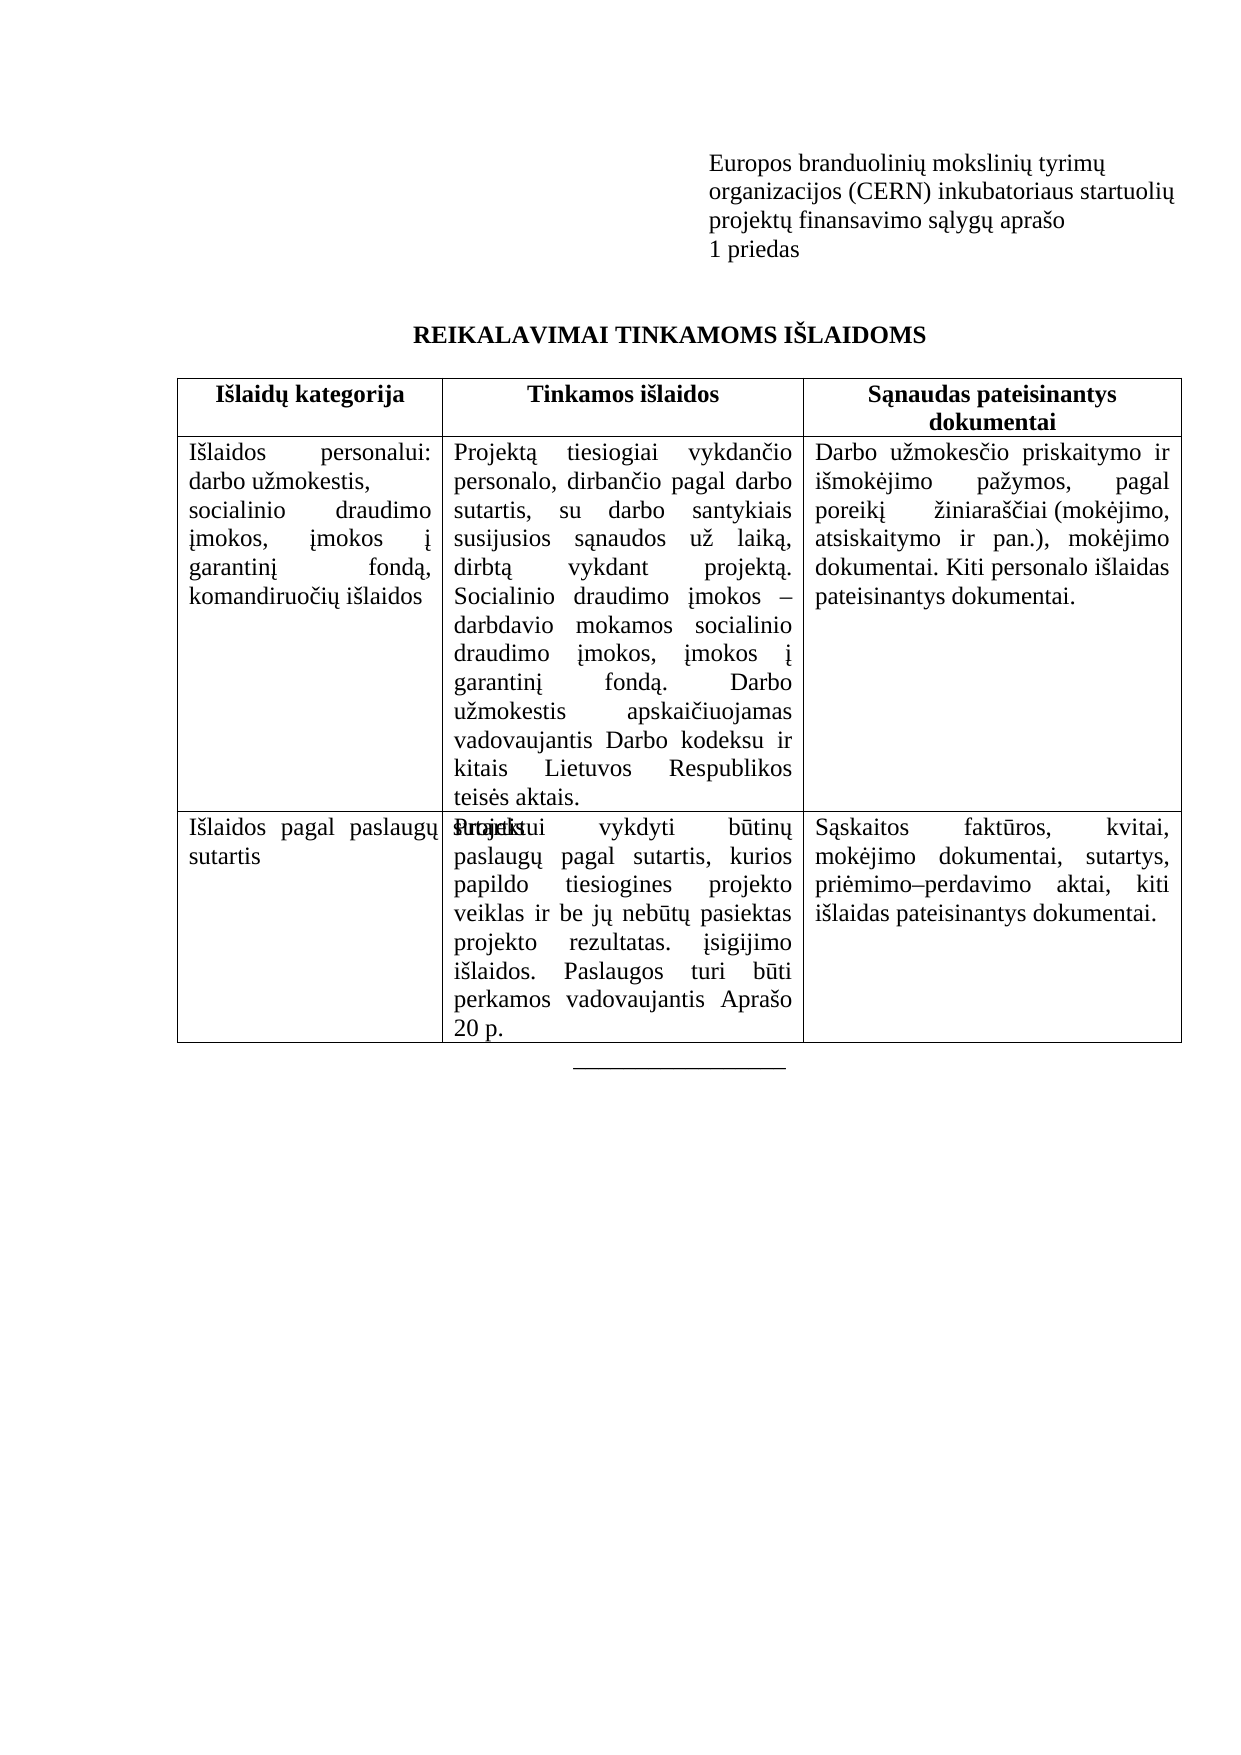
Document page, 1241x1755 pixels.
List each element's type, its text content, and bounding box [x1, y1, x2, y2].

table_cell Išlaidos pagal paslaugų sutartis sutartis [178, 812, 442, 1042]
table_header Sąnaudas pateisinantys dokumentai [804, 379, 1181, 436]
text Europos branduolinių mokslinių tyrimų [177, 148, 1181, 176]
table_cell Darbo užmokesčio priskaitymo ir išmokėjimo pažymos, pagal poreikį žiniaraščiai (mokėjimo, atsiskaitymo ir pan.), mokėjimo dokumentai. Kiti personalo išlaidas pateisinantys dokumentai. [804, 437, 1181, 811]
text projektų finansavimo sąlygų aprašo [177, 205, 1181, 234]
text _________________ [177, 1043, 1181, 1072]
text organizacijos (CERN) inkubatoriaus startuolių [177, 176, 1181, 205]
table_header Išlaidų kategorija [178, 379, 442, 436]
table_cell Sąskaitos faktūros, kvitai, mokėjimo dokumentai, sutartys, priėmimo–perdavimo aktai, kiti išlaidas pateisinantys dokumentai. [804, 812, 1181, 1042]
table_header Tinkamos išlaidos [443, 379, 803, 436]
table_cell Išlaidos personalui: darbo užmokestis, socialinio draudimo įmokos, įmokos į garantinį fondą, komandiruočių išlaidos [178, 437, 442, 811]
table_cell Projektui vykdyti būtinų paslaugų pagal sutartis, kurios papildo tiesiogines projekto veiklas ir be jų nebūtų pasiektas projekto rezultatas. įsigijimo išlaidos. Paslaugos turi būti perkamos vadovaujantis Aprašo 20 p. [443, 812, 803, 1042]
text 1 priedas [177, 234, 1181, 263]
text reikalavimai TinkamOMS išlaidOMS [158, 320, 1181, 349]
table_cell Projektą tiesiogiai vykdančio personalo, dirbančio pagal darbo sutartis, su darbo santykiais susijusios sąnaudos už laiką, dirbtą vykdant projektą. Socialinio draudimo įmokos – darbdavio mokamos socialinio draudimo įmokos, įmokos į garantinį fondą. Darbo užmokestis apskaičiuojamas vadovaujantis Darbo kodeksu ir kitais Lietuvos Respublikos teisės aktais. [443, 437, 803, 811]
